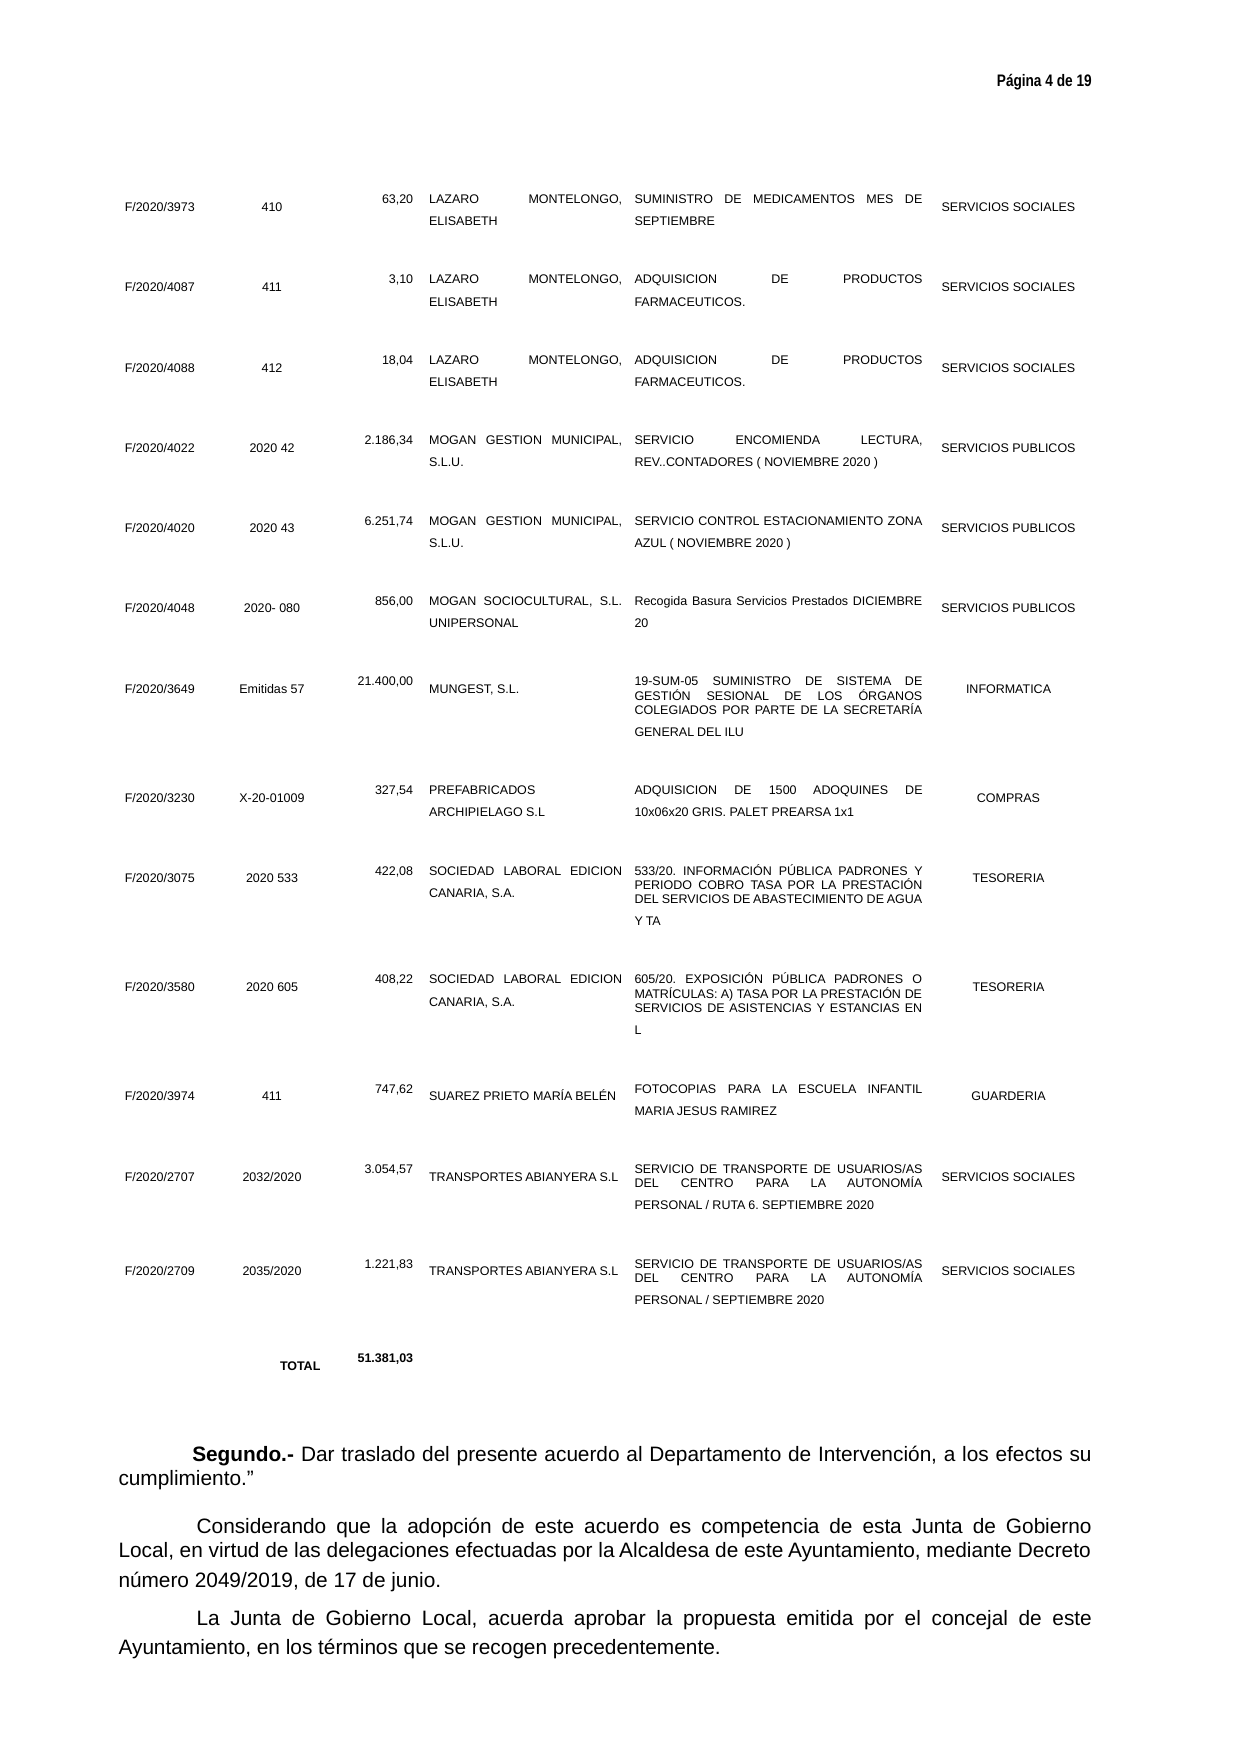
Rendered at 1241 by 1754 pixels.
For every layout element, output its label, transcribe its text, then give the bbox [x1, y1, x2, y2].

table_cell F/2020/3075 [118, 857, 217, 966]
table_cell [929, 1345, 1092, 1411]
table_cell [628, 1345, 929, 1411]
table_cell ADQUISICION DE PRODUCTOS FARMACEUTICOS. [628, 266, 929, 346]
table_cell [118, 1345, 217, 1411]
table_cell 51.381,03 [331, 1345, 423, 1411]
table_cell 533/20. INFORMACIÓN PÚBLICA PADRONES Y PERIODO COBRO TASA POR LA PRESTACIÓN DEL SERVICIOS DE ABASTECIMIENTO DE AGUA Y TA [628, 857, 929, 966]
table_cell F/2020/4022 [118, 427, 217, 507]
table_cell F/2020/2709 [118, 1250, 217, 1345]
table_cell SERVICIOS PUBLICOS [929, 587, 1092, 667]
table_cell LAZARO MONTELONGO, ELISABETH [423, 346, 628, 427]
table_cell SERVICIO CONTROL ESTACIONAMIENTO ZONA AZUL ( NOVIEMBRE 2020 ) [628, 507, 929, 587]
table_cell MOGAN GESTION MUNICIPAL, S.L.U. [423, 507, 628, 587]
table_cell LAZARO MONTELONGO, ELISABETH [423, 186, 628, 266]
table_cell 2.186,34 [331, 427, 423, 507]
table_cell F/2020/3580 [118, 966, 217, 1075]
table_cell MOGAN GESTION MUNICIPAL, S.L.U. [423, 427, 628, 507]
table_cell F/2020/4020 [118, 507, 217, 587]
table_cell ADQUISICION DE PRODUCTOS FARMACEUTICOS. [628, 346, 929, 427]
text Considerando que la adopción de este acuerdo es competencia de esta Junta de Gobierno Local, en virtud de las delegaciones efectuadas por la Alcaldesa de este Ayuntamiento, mediante Decreto número 2049/2019, de 17 de junio. [118, 1514, 1092, 1593]
table_cell F/2020/3230 [118, 777, 217, 857]
table_cell [929, 120, 1092, 186]
table_cell SERVICIOS SOCIALES [929, 346, 1092, 427]
table_cell 408,22 [331, 966, 423, 1075]
table_cell [331, 120, 423, 186]
table_cell 2020 42 [217, 427, 331, 507]
table_cell 2020- 080 [217, 587, 331, 667]
table_cell [423, 120, 628, 186]
table_cell F/2020/4088 [118, 346, 217, 427]
table_cell GUARDERIA [929, 1075, 1092, 1155]
table_cell 3.054,57 [331, 1155, 423, 1250]
table_cell SOCIEDAD LABORAL EDICION CANARIA, S.A. [423, 857, 628, 966]
table_cell 63,20 [331, 186, 423, 266]
table_cell 2032/2020 [217, 1155, 331, 1250]
table_cell TRANSPORTES ABIANYERA S.L [423, 1250, 628, 1345]
table_cell SERVICIO ENCOMIENDA LECTURA, REV..CONTADORES ( NOVIEMBRE 2020 ) [628, 427, 929, 507]
table_cell [423, 1345, 628, 1411]
table_cell 410 [217, 186, 331, 266]
table_cell [217, 120, 331, 186]
table_cell SERVICIOS SOCIALES [929, 1155, 1092, 1250]
table_cell F/2020/4048 [118, 587, 217, 667]
table_cell SERVICIO DE TRANSPORTE DE USUARIOS/AS DEL CENTRO PARA LA AUTONOMÍA PERSONAL / SEPTIEMBRE 2020 [628, 1250, 929, 1345]
table_cell F/2020/3974 [118, 1075, 217, 1155]
table_cell 6.251,74 [331, 507, 423, 587]
table_cell TOTAL [217, 1345, 331, 1411]
table_cell 18,04 [331, 346, 423, 427]
table_cell SERVICIO DE TRANSPORTE DE USUARIOS/AS DEL CENTRO PARA LA AUTONOMÍA PERSONAL / RUTA 6. SEPTIEMBRE 2020 [628, 1155, 929, 1250]
table_cell 411 [217, 266, 331, 346]
text Segundo.- Dar traslado del presente acuerdo al Departamento de Intervención, a los efectos su cumplimiento.” [118, 1442, 1092, 1490]
table_cell SERVICIOS SOCIALES [929, 186, 1092, 266]
table_cell SOCIEDAD LABORAL EDICION CANARIA, S.A. [423, 966, 628, 1075]
table_cell 327,54 [331, 777, 423, 857]
table_cell MUNGEST, S.L. [423, 668, 628, 777]
text La Junta de Gobierno Local, acuerda aprobar la propuesta emitida por el concejal de este Ayuntamiento, en los términos que se recogen precedentemente. [118, 1605, 1092, 1660]
table_cell 2035/2020 [217, 1250, 331, 1345]
table_cell [628, 120, 929, 186]
table_cell SERVICIOS PUBLICOS [929, 427, 1092, 507]
table_cell TRANSPORTES ABIANYERA S.L [423, 1155, 628, 1250]
table_cell FOTOCOPIAS PARA LA ESCUELA INFANTIL MARIA JESUS RAMIREZ [628, 1075, 929, 1155]
table_cell 21.400,00 [331, 668, 423, 777]
table_cell Emitidas 57 [217, 668, 331, 777]
table_cell SERVICIOS SOCIALES [929, 266, 1092, 346]
table_cell 2020 605 [217, 966, 331, 1075]
table_cell 412 [217, 346, 331, 427]
table_cell PREFABRICADOS ARCHIPIELAGO S.L [423, 777, 628, 857]
table_cell TESORERIA [929, 857, 1092, 966]
table_cell 1.221,83 [331, 1250, 423, 1345]
table_cell F/2020/4087 [118, 266, 217, 346]
table_cell F/2020/3973 [118, 186, 217, 266]
table_cell 2020 533 [217, 857, 331, 966]
table_cell TESORERIA [929, 966, 1092, 1075]
table_cell 19-SUM-05 SUMINISTRO DE SISTEMA DE GESTIÓN SESIONAL DE LOS ÓRGANOS COLEGIADOS POR PARTE DE LA SECRETARÍA GENERAL DEL ILU [628, 668, 929, 777]
table_cell INFORMATICA [929, 668, 1092, 777]
table_cell 747,62 [331, 1075, 423, 1155]
table_cell COMPRAS [929, 777, 1092, 857]
table_cell F/2020/2707 [118, 1155, 217, 1250]
table_cell SERVICIOS SOCIALES [929, 1250, 1092, 1345]
table_cell SUMINISTRO DE MEDICAMENTOS MES DE SEPTIEMBRE [628, 186, 929, 266]
table_cell 605/20. EXPOSICIÓN PÚBLICA PADRONES O MATRÍCULAS: A) TASA POR LA PRESTACIÓN DE SERVICIOS DE ASISTENCIAS Y ESTANCIAS EN L [628, 966, 929, 1075]
table_cell MOGAN SOCIOCULTURAL, S.L. UNIPERSONAL [423, 587, 628, 667]
table_cell Recogida Basura Servicios Prestados DICIEMBRE 20 [628, 587, 929, 667]
table_cell SERVICIOS PUBLICOS [929, 507, 1092, 587]
table_cell 3,10 [331, 266, 423, 346]
table_cell 422,08 [331, 857, 423, 966]
table_cell F/2020/3649 [118, 668, 217, 777]
table_cell 856,00 [331, 587, 423, 667]
table_cell SUAREZ PRIETO MARÍA BELÉN [423, 1075, 628, 1155]
table_cell X-20-01009 [217, 777, 331, 857]
table_cell 411 [217, 1075, 331, 1155]
table_cell 2020 43 [217, 507, 331, 587]
table_cell [118, 120, 217, 186]
table_cell LAZARO MONTELONGO, ELISABETH [423, 266, 628, 346]
table_cell ADQUISICION DE 1500 ADOQUINES DE 10x06x20 GRIS. PALET PREARSA 1x1 [628, 777, 929, 857]
